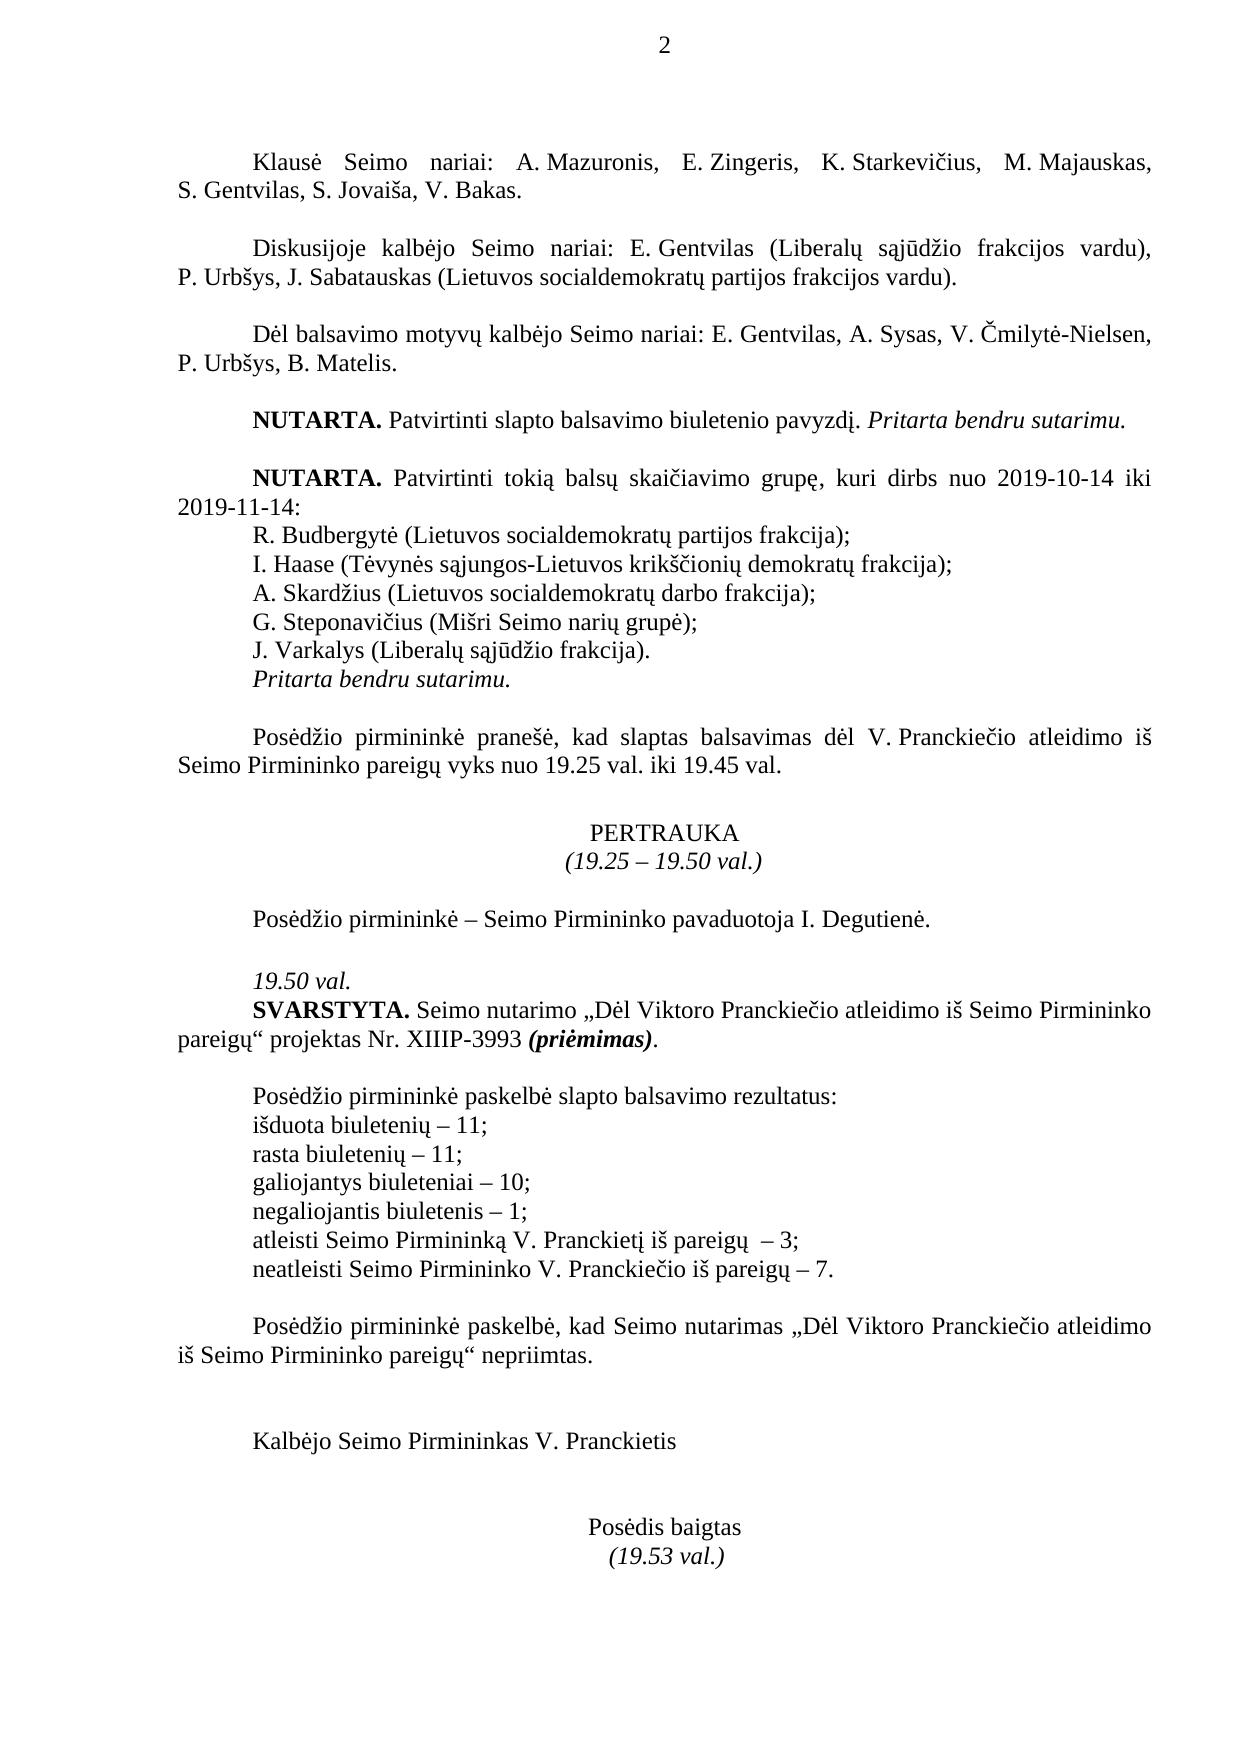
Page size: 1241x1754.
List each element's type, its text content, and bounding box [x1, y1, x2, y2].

text Klausė Seimo nariai: A. Mazuronis, E. Zingeris, K. Starkevičius, M. Majauskas, S. Gentvilas, S. Jovaiša, V. Bakas. [177, 147, 1152, 204]
text PERTRAUKA [177, 818, 1152, 846]
text A. Skardžius (Lietuvos socialdemokratų darbo frakcija); [177, 578, 1152, 607]
text Dėl balsavimo motyvų kalbėjo Seimo nariai: E. Gentvilas, A. Sysas, V. Čmilytė-Nielsen, P. Urbšys, B. Matelis. [177, 319, 1152, 377]
text Kalbėjo Seimo Pirmininkas V. Pranckietis [177, 1426, 1152, 1455]
text J. Varkalys (Liberalų sąjūdžio frakcija). [177, 636, 1152, 664]
text G. Steponavičius (Mišri Seimo narių grupė); [177, 607, 1152, 636]
text Posėdžio pirmininkė pranešė, kad slaptas balsavimas dėl V. Pranckiečio atleidimo iš Seimo Pirmininko pareigų vyks nuo 19.25 val. iki 19.45 val. [177, 722, 1152, 779]
text Posėdžio pirmininkė paskelbė slapto balsavimo rezultatus: [177, 1081, 1152, 1110]
text SVARSTYTA. Seimo nutarimo „Dėl Viktoro Pranckiečio atleidimo iš Seimo Pirmininko pareigų“ projektas Nr. XIIIP-3993 (priėmimas). [177, 995, 1152, 1052]
text galiojantys biuleteniai – 10; [177, 1167, 1152, 1196]
text 19.50 val. [177, 966, 1152, 995]
text išduota biuletenių – 11; [177, 1110, 1152, 1139]
text Posėdžio pirmininkė – Seimo Pirmininko pavaduotoja I. Degutienė. [177, 904, 1152, 933]
text neatleisti Seimo Pirmininko V. Pranckiečio iš pareigų – 7. [252, 1254, 1152, 1282]
text Posėdžio pirmininkė paskelbė, kad Seimo nutarimas „Dėl Viktoro Pranckiečio atleidimo iš Seimo Pirmininko pareigų“ nepriimtas. [177, 1311, 1152, 1369]
text Pritarta bendru sutarimu. [177, 664, 1152, 693]
text (19.25 – 19.50 val.) [177, 846, 1152, 875]
text Diskusijoje kalbėjo Seimo nariai: E. Gentvilas (Liberalų sąjūdžio frakcijos vardu), P. Urbšys, J. Sabatauskas (Lietuvos socialdemokratų partijos frakcijos vardu). [177, 233, 1152, 291]
text R. Budbergytė (Lietuvos socialdemokratų partijos frakcija); [177, 521, 1152, 549]
text NUTARTA. Patvirtinti slapto balsavimo biuletenio pavyzdį. Pritarta bendru sutarimu. [177, 406, 1152, 434]
text I. Haase (Tėvynės sąjungos-Lietuvos krikščionių demokratų frakcija); [177, 549, 1152, 578]
text (19.53 val.) [177, 1541, 1152, 1570]
text NUTARTA. Patvirtinti tokią balsų skaičiavimo grupę, kuri dirbs nuo 2019-10-14 iki 2019-11-14: [177, 463, 1152, 521]
subtitle rasta biuletenių – 11; [177, 1139, 1152, 1167]
text negaliojantis biuletenis – 1; [177, 1196, 1152, 1225]
text atleisti Seimo Pirmininką V. Pranckietį iš pareigų – 3; [177, 1225, 1152, 1254]
text Posėdis baigtas [177, 1512, 1152, 1541]
